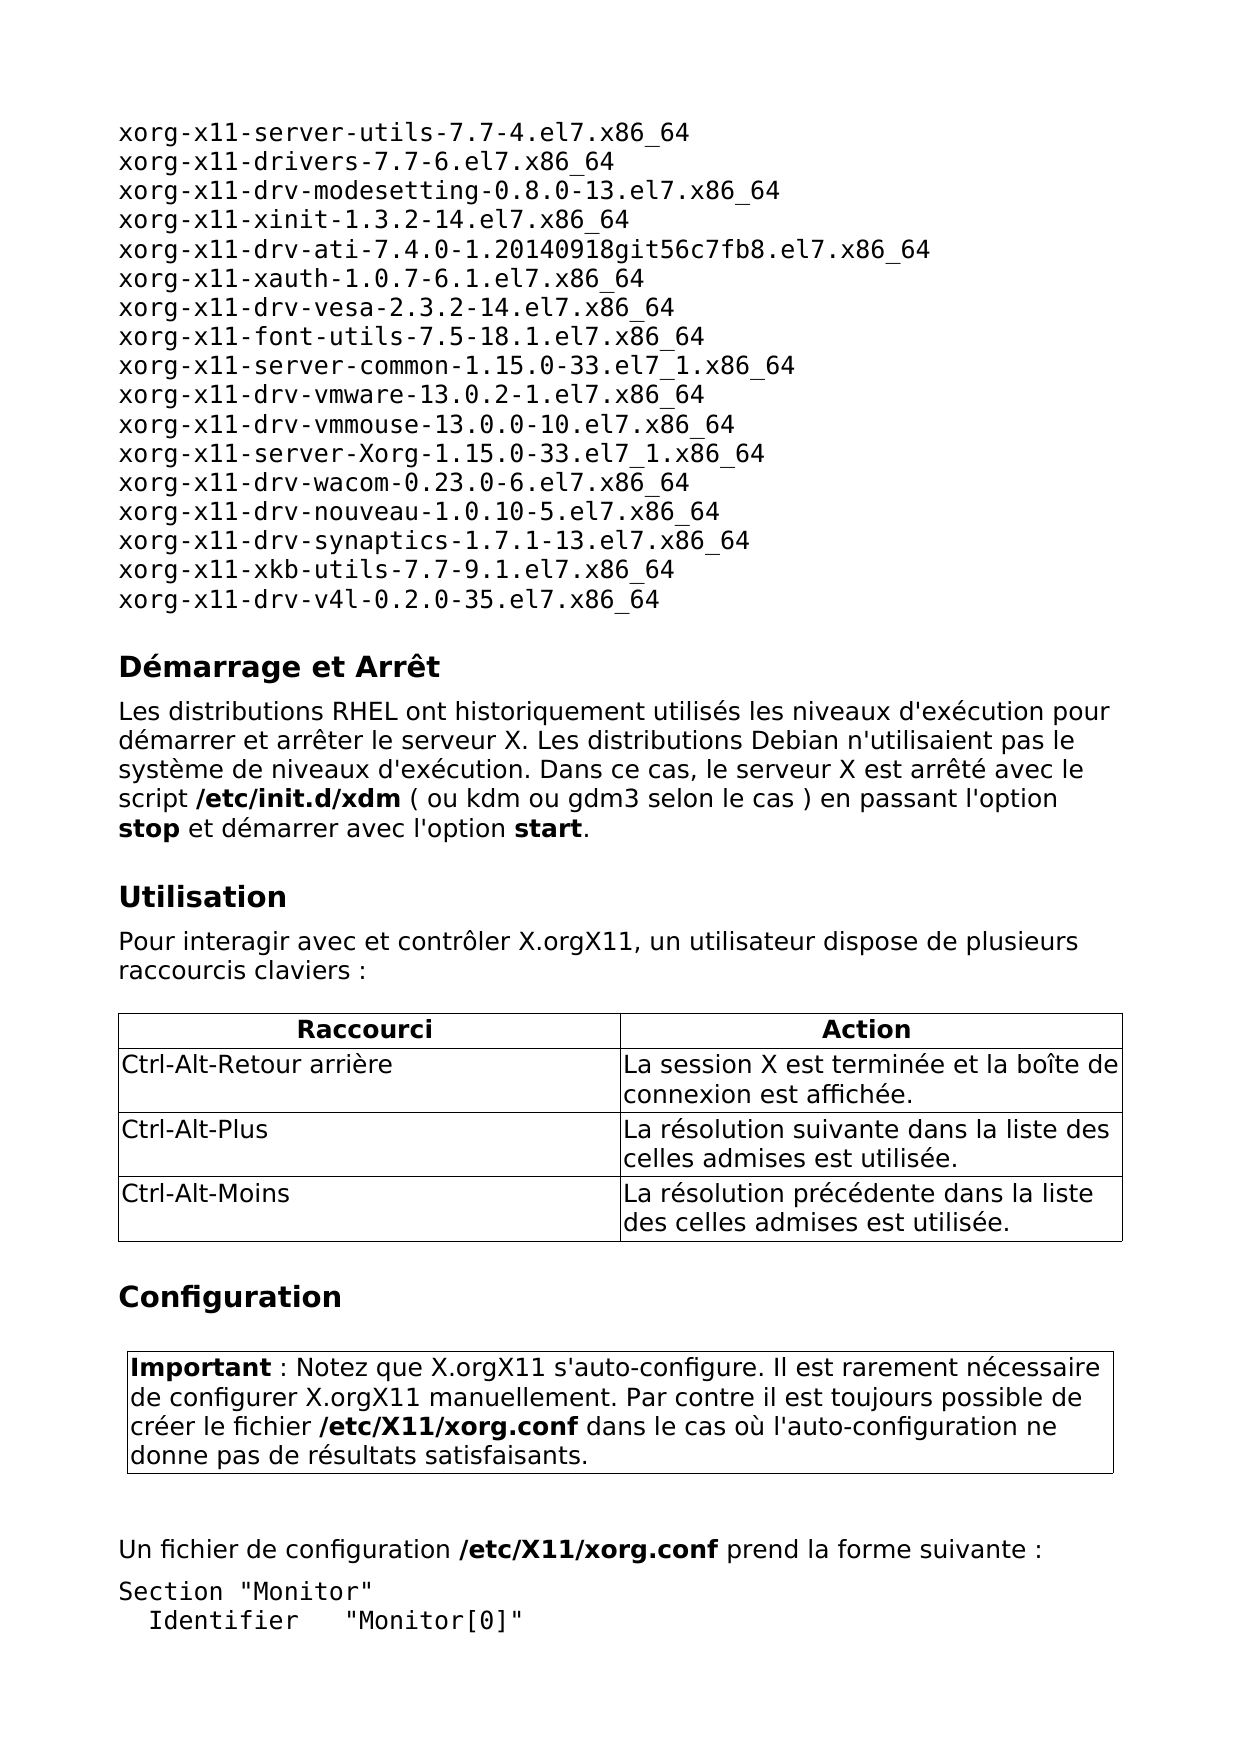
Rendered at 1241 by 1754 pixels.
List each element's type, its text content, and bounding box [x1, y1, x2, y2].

subtitle Configuration [118, 1280, 1122, 1314]
table_cell La résolution suivante dans la liste des celles admises est utilisée. [621, 1113, 1122, 1176]
table_cell La session X est terminée et la boîte de connexion est affichée. [621, 1049, 1122, 1112]
table_header Action [621, 1014, 1122, 1048]
table_cell Ctrl-Alt-Retour arrière [119, 1049, 620, 1112]
text Section "Monitor" Identifier "Monitor[0]" [118, 1577, 1122, 1636]
text Pour interagir avec et contrôler X.orgX11, un utilisateur dispose de plusieurs raccourcis claviers : [118, 927, 1122, 985]
text Un fichier de configuration /etc/X11/xorg.conf prend la forme suivante : [118, 1536, 1122, 1565]
table_cell La résolution précédente dans la liste des celles admises est utilisée. [621, 1177, 1122, 1241]
text Les distributions RHEL ont historiquement utilisés les niveaux d'exécution pour démarrer et arrêter le serveur X. Les distributions Debian n'utilisaient pas le système de niveaux d'exécution. Dans ce cas, le serveur X est arrêté avec le script /etc/init.d/xdm ( ou kdm ou gdm3 selon le cas ) en passant l'option stop et démarrer avec l'option start. [118, 697, 1122, 843]
table_header Important : Notez que X.orgX11 s'auto-configure. Il est rarement nécessaire de configurer X.orgX11 manuellement. Par contre il est toujours possible de créer le fichier /etc/X11/xorg.conf dans le cas où l'auto-configuration ne donne pas de résultats satisfaisants. [128, 1352, 1113, 1473]
subtitle Démarrage et Arrêt [118, 651, 1122, 685]
table_cell Ctrl-Alt-Plus [119, 1113, 620, 1176]
subtitle Utilisation [118, 881, 1122, 914]
text xorg-x11-server-utils-7.7-4.el7.x86_64 xorg-x11-drivers-7.7-6.el7.x86_64 xorg-x11-drv-modesetting-0.8.0-13.el7.x86_64 xorg-x11-xinit-1.3.2-14.el7.x86_64 xorg-x11-drv-ati-7.4.0-1.20140918git56c7fb8.el7.x86_64 xorg-x11-xauth-1.0.7-6.1.el7.x86_64 xorg-x11-drv-vesa-2.3.2-14.el7.x86_64 xorg-x11-font-utils-7.5-18.1.el7.x86_64 xorg-x11-server-common-1.15.0-33.el7_1.x86_64 xorg-x11-drv-vmware-13.0.2-1.el7.x86_64 xorg-x11-drv-vmmouse-13.0.0-10.el7.x86_64 xorg-x11-server-Xorg-1.15.0-33.el7_1.x86_64 xorg-x11-drv-wacom-0.23.0-6.el7.x86_64 xorg-x11-drv-nouveau-1.0.10-5.el7.x86_64 xorg-x11-drv-synaptics-1.7.1-13.el7.x86_64 xorg-x11-xkb-utils-7.7-9.1.el7.x86_64 xorg-x11-drv-v4l-0.2.0-35.el7.x86_64 [118, 118, 1122, 614]
table_header Raccourci [119, 1014, 620, 1048]
table_cell Ctrl-Alt-Moins [119, 1177, 620, 1241]
